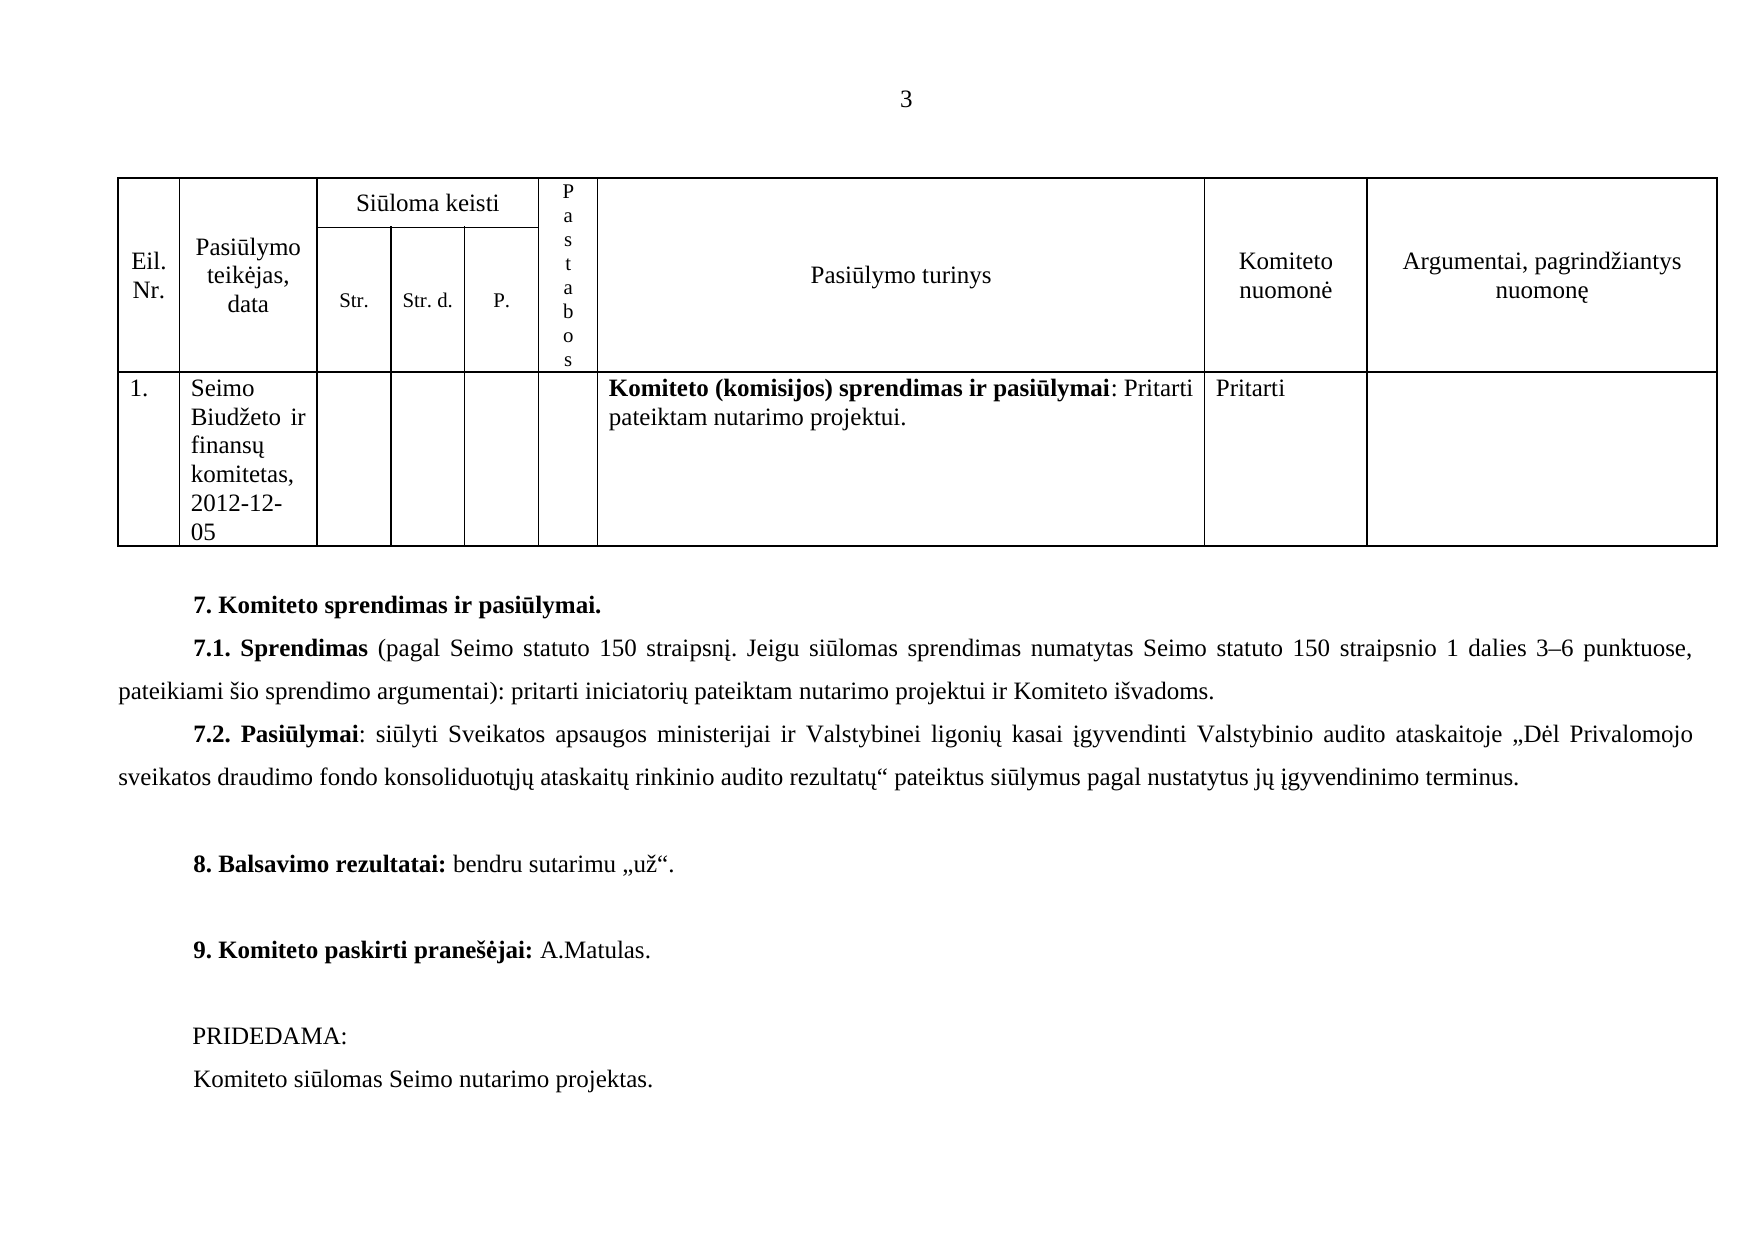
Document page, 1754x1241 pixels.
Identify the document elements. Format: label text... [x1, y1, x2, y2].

table_header Pasiūlymo turinys [598, 179, 1204, 371]
text 7. Komiteto sprendimas ir pasiūlymai. [193, 590, 1694, 619]
table_header Pastabos [539, 179, 597, 371]
table_header Siūloma keisti [318, 179, 538, 226]
text 8. Balsavimo rezultatai: bendru sutarimu „už“. [118, 849, 1694, 877]
table_cell Seimo Biudžeto ir finansų komitetas, 2012-12-05 [180, 373, 316, 545]
text 7.1. Sprendimas (pagal Seimo statuto 150 straipsnį. Jeigu siūlomas sprendimas numatytas Seimo statuto 150 straipsnio 1 dalies 3–6 punktuose, pateikiami šio sprendimo argumentai): pritarti iniciatorių pateiktam nutarimo projektui ir Komiteto išvadoms. [118, 633, 1694, 705]
text Komiteto siūlomas Seimo nutarimo projektas. [118, 1064, 1694, 1093]
table_cell [318, 373, 390, 545]
table_cell Pritarti [1205, 373, 1366, 545]
table_cell P. [465, 228, 538, 371]
text PRIDEDAMA: [192, 1021, 1694, 1050]
table_cell Str. [318, 228, 390, 371]
table_cell [1368, 373, 1716, 545]
text 9. Komiteto paskirti pranešėjai: A.Matulas. [118, 935, 1694, 964]
table_cell [465, 373, 538, 545]
table_cell 1. [119, 373, 179, 545]
table_cell [392, 373, 464, 545]
table_header Eil. Nr. [119, 179, 179, 371]
table_header Pasiūlymo teikėjas, data [180, 179, 316, 371]
table_cell Str. d. [392, 228, 464, 371]
table_cell [539, 373, 597, 545]
text 7.2. Pasiūlymai: siūlyti Sveikatos apsaugos ministerijai ir Valstybinei ligonių kasai įgyvendinti Valstybinio audito ataskaitoje „Dėl Privalomojo sveikatos draudimo fondo konsoliduotųjų ataskaitų rinkinio audito rezultatų“ pateiktus siūlymus pagal nustatytus jų įgyvendinimo terminus. [118, 719, 1694, 791]
table_header Argumentai, pagrindžiantys nuomonę [1368, 179, 1716, 371]
table_cell Komiteto (komisijos) sprendimas ir pasiūlymai: Pritarti pateiktam nutarimo projektui. [598, 373, 1204, 545]
table_header Komiteto nuomonė [1205, 179, 1366, 371]
